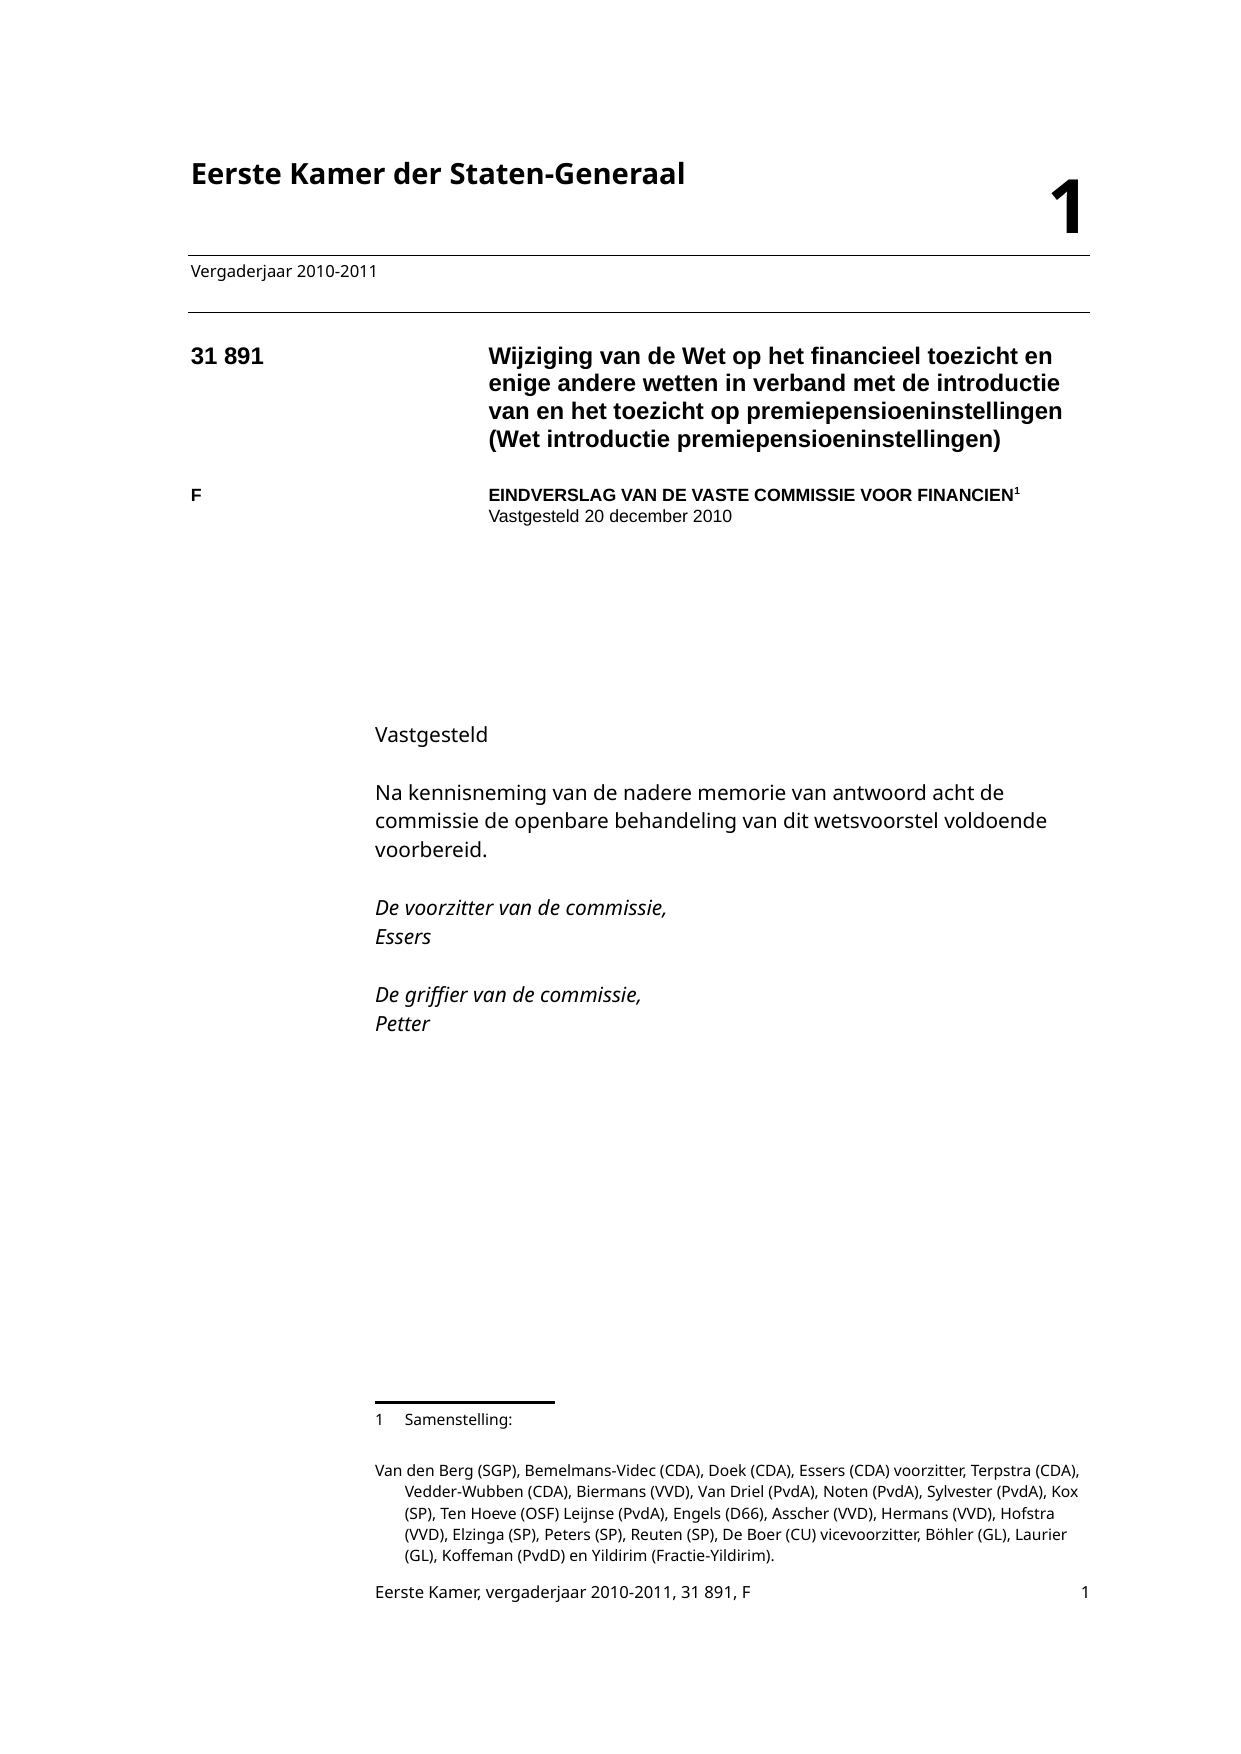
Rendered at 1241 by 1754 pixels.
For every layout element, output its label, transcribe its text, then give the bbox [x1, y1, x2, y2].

table_cell 31 891 [188, 339, 485, 482]
text Essers [375, 922, 1090, 950]
table_header Eerste Kamer der Staten-Generaal [188, 150, 909, 255]
text De voorzitter van de commissie, [375, 893, 1090, 922]
table_cell EINDVERSLAG VAN DE VASTE COMMISSIE VOOR FINANCIEN Vastgesteld 20 december 2010 [485, 482, 1090, 601]
table_header 1 [910, 150, 1090, 255]
table_cell [188, 313, 485, 339]
table_cell Vergaderjaar 2010-2011 [188, 256, 485, 312]
table_cell [485, 313, 1090, 339]
text Na kennisneming van de nadere memorie van antwoord acht de commissie de openbare behandeling van dit wetsvoorstel voldoende voorbereid. [375, 778, 1090, 863]
table_cell [485, 256, 1090, 312]
table_cell F [188, 482, 485, 601]
table_cell Wijziging van de Wet op het financieel toezicht en enige andere wetten in verband met de introductie van en het toezicht op premiepensioeninstellingen (Wet introductie premiepensioeninstellingen) [485, 339, 1090, 482]
text De griffier van de commissie, [375, 980, 1090, 1009]
text Vastgesteld [375, 720, 1090, 748]
text Petter [375, 1009, 1090, 1037]
